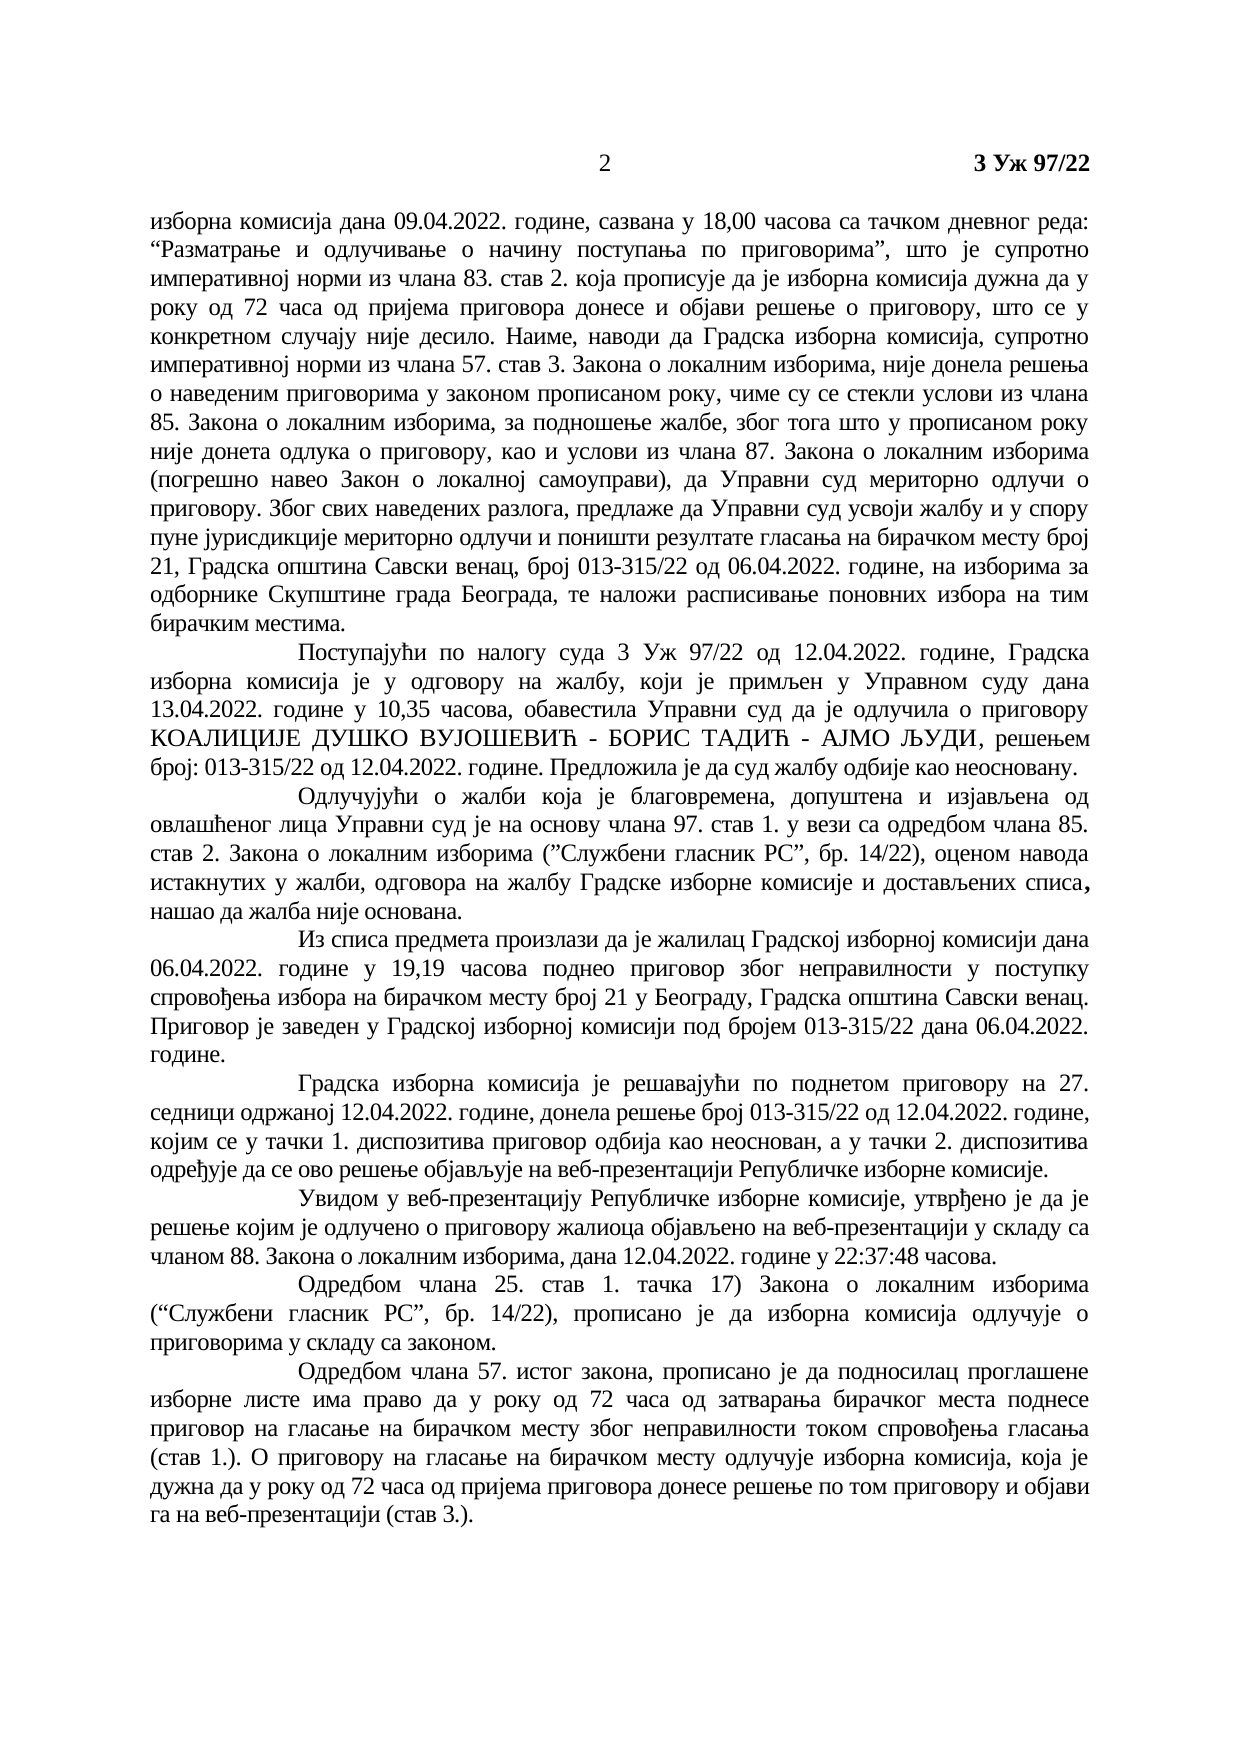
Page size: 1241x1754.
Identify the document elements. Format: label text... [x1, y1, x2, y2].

text изборна комисија дана 09.04.2022. године, сазвана у 18,00 часова са тачком дневног реда: “Разматрање и одлучивање о начину поступања по приговорима”, што је супротно императивној норми из члана 83. став 2. која прописује да је изборна комисија дужна да у року од 72 часа од пријема приговора донесе и објави решење о приговору, што се у конкретном случају није десило. Наиме, наводи да Градска изборна комисија, супротно императивној норми из члана 57. став 3. Закона о локалним изборима, није донела решења о наведеним приговорима у законом прописаном року, чиме су се стекли услови из члана 85. Закона о локалним изборима, за подношење жалбе, због тога што у прописаном року није донета одлука о приговору, као и услови из члана 87. Закона о локалним изборима (погрешно навео Закон о локалној самоуправи), да Управни суд мериторно одлучи о приговору. Због свих наведених разлога, предлаже да Управни суд усвоји жалбу и у спору пуне јурисдикције мериторно одлучи и поништи резултате гласања на бирачком месту број 21, Градска општина Савски венац, број 013-315/22 од 06.04.2022. године, на изборима за одборнике Скупштине града Београда, те наложи расписивање поновних избора на тим бирачким местима. [150, 206, 1090, 637]
text Увидом у веб-презентацију Републичке изборне комисије, утврђено је да је решење којим је одлучено о приговору жалиоца објављено на веб-презентацији у складу са чланом 88. Закона о локалним изборима, дана 12.04.2022. године у 22:37:48 часова. [150, 1183, 1090, 1269]
text Одредбом члана 57. истог закона, прописано је да подносилац проглашене изборне листе има право да у року од 72 часа од затварања бирачког места поднесе приговор на гласање на бирачком месту због неправилности током спровођења гласања (став 1.). О приговору на гласање на бирачком месту одлучује изборна комисија, која је дужна да у року од 72 часа од пријема приговора донесе решење по том приговору и објави га на веб-презентацији (став 3.). [150, 1356, 1090, 1528]
text Градска изборна комисија је решавајући по поднетом приговору на 27. седници одржаној 12.04.2022. године, донела решење број 013-315/22 од 12.04.2022. године, којим се у тачки 1. диспозитива приговор одбија као неоснован, а у тачки 2. диспозитива одређује да се ово решење објављује на веб-презентацији Републичке изборне комисије. [150, 1068, 1090, 1183]
text Одредбом члана 25. став 1. тачка 17) Закона о локалним изборима (“Службени гласник РС”, бр. 14/22), прописано је да изборна комисија одлучује о приговорима у складу са законом. [150, 1269, 1090, 1356]
text Одлучујући о жалби која је благовремена, допуштена и изјављена од овлашћеног лица Управни суд је на основу члана 97. став 1. у вези са одредбом члана 85. став 2. Закона о локалним изборима (”Службени гласник РС”, бр. 14/22), оценом навода истакнутих у жалби, одговора на жалбу Градске изборне комисије и достављених списа, нашао да жалба није основана. [150, 781, 1090, 924]
text Из списа предмета произлази да је жалилац Градској изборној комисији дана 06.04.2022. године у 19,19 часова поднео приговор због неправилности у поступку спровођења избора на бирачком месту број 21 у Београду, Градска општина Савски венац. Приговор је заведен у Градској изборној комисији под бројем 013-315/22 дана 06.04.2022. године. [150, 924, 1090, 1068]
text Поступајући по налогу суда 3 Уж 97/22 од 12.04.2022. године, Градска изборна комисија је у одговору на жалбу, који је примљен у Управном суду дана 13.04.2022. године у 10,35 часова, обавестила Управни суд да је одлучила о приговору КОАЛИЦИЈЕ ДУШКО ВУЈОШЕВИЋ - БОРИС ТАДИЋ - АЈМО ЉУДИ, решењем број: 013-315/22 од 12.04.2022. године. Предложила је да суд жалбу одбије као неосновану. [150, 637, 1090, 781]
